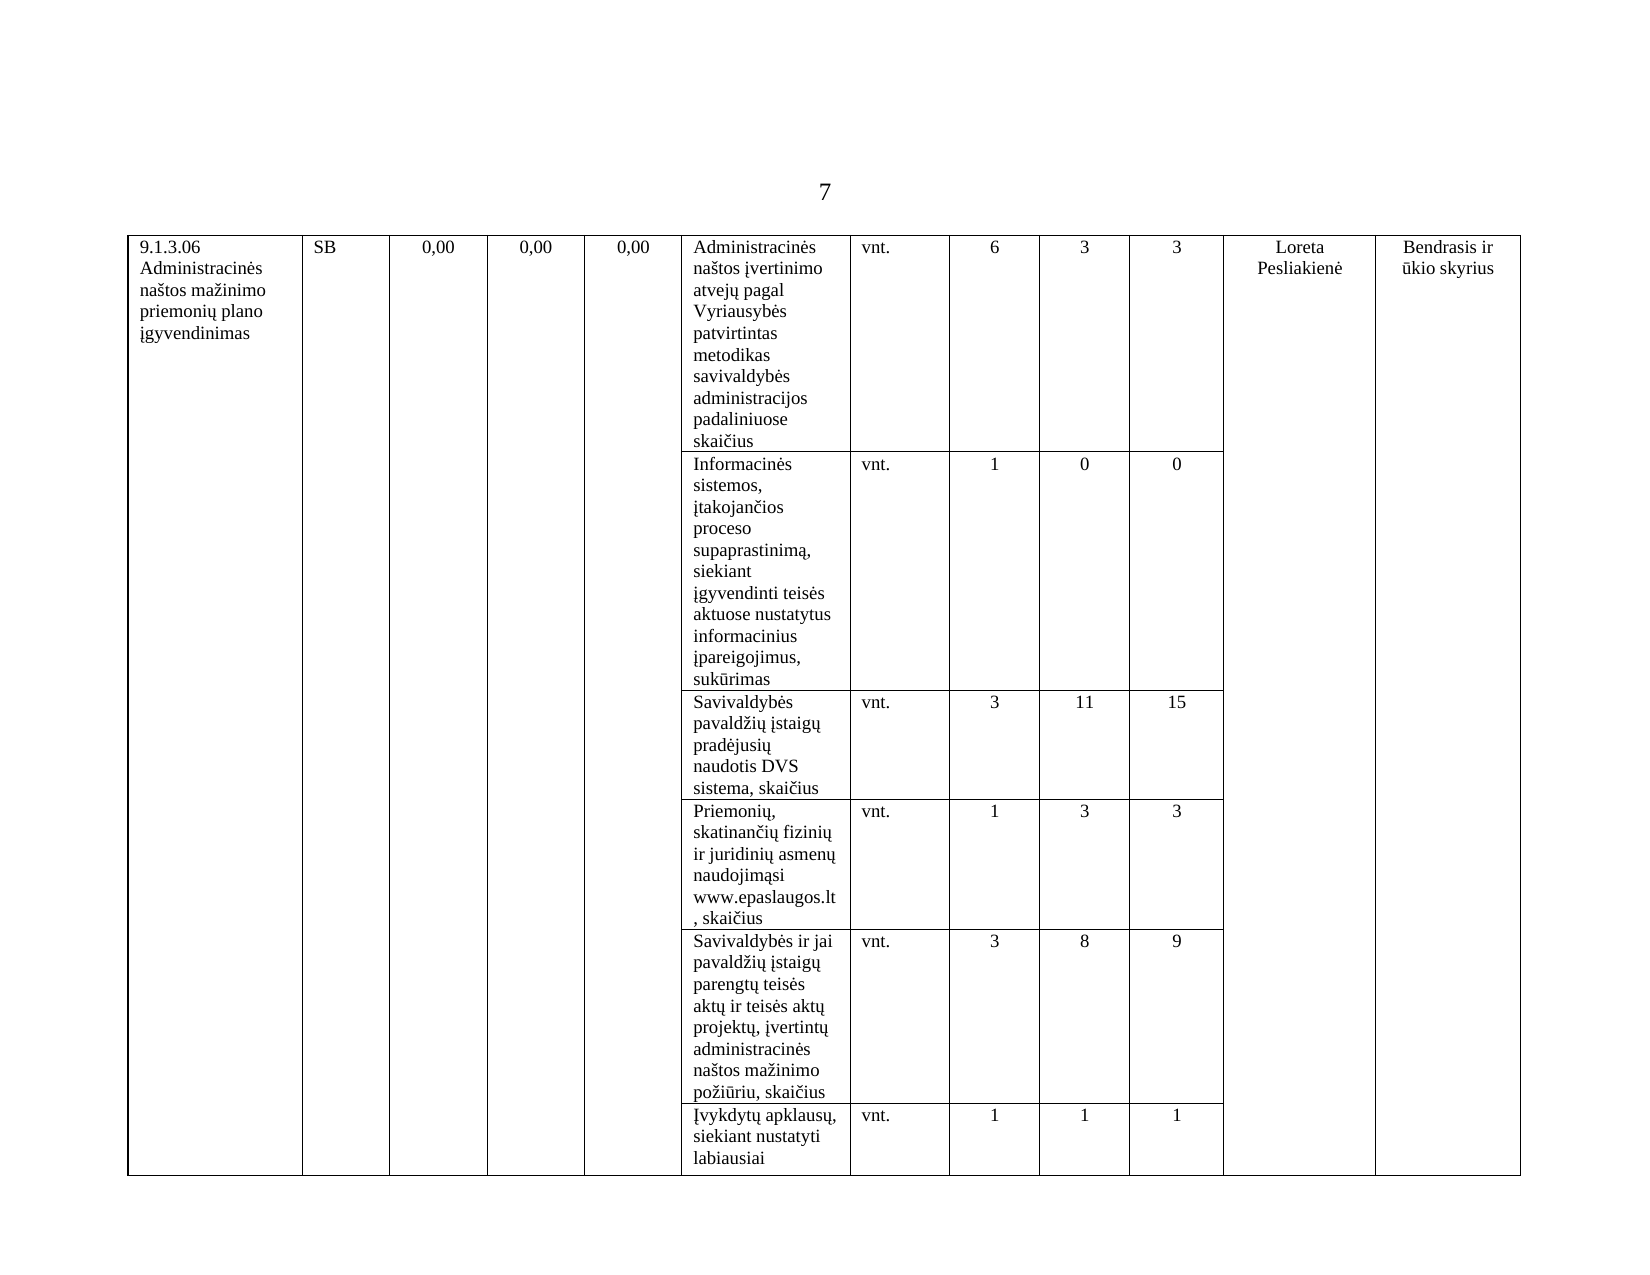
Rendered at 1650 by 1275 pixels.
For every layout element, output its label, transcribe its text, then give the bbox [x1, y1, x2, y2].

table_cell 1 [1130, 1104, 1223, 1175]
table_cell vnt. [851, 236, 949, 451]
table_cell Priemonių, skatinančių fizinių ir juridinių asmenų naudojimąsi www.epaslaugos.lt, skaičius [682, 800, 850, 929]
table_cell [488, 1103, 584, 1175]
table_cell [585, 799, 681, 929]
table_cell Loreta Pesliakienė [1224, 236, 1375, 1175]
table_cell SB [303, 236, 389, 1175]
table_cell vnt. [851, 452, 949, 689]
table_cell [1376, 929, 1520, 1102]
table_cell 0,00 [488, 236, 584, 798]
table_cell 1 [950, 452, 1039, 689]
table_cell Informacinės sistemos, įtakojančios proceso supaprastinimą, siekiant įgyvendinti teisės aktuose nustatytus informacinius įpareigojimus, sukūrimas [682, 452, 850, 689]
table_cell vnt. [851, 1104, 949, 1175]
table_cell 0 [1040, 452, 1129, 689]
table_cell 3 [1130, 800, 1223, 929]
table_cell Bendrasis ir ūkio skyrius [1376, 236, 1520, 929]
table_cell 1 [950, 800, 1039, 929]
table_cell 3 [1040, 236, 1129, 451]
table_cell 6 [950, 236, 1039, 451]
table_cell 3 [1040, 800, 1129, 929]
table_cell 0,00 [585, 236, 681, 798]
table_cell Savivaldybės ir jai pavaldžių įstaigų parengtų teisės aktų ir teisės aktų projektų, įvertintų administracinės naštos mažinimo požiūriu, skaičius [682, 930, 850, 1102]
table_cell 11 [1040, 691, 1129, 798]
table_cell [585, 929, 681, 1102]
table_cell 8 [1040, 930, 1129, 1102]
table_cell 0,00 [390, 236, 487, 1175]
table_cell 1 [1040, 1104, 1129, 1175]
table_cell vnt. [851, 800, 949, 929]
table_cell Savivaldybės pavaldžių įstaigų pradėjusių naudotis DVS sistema, skaičius [682, 691, 850, 798]
table_cell Administracinės naštos įvertinimo atvejų pagal Vyriausybės patvirtintas metodikas savivaldybės administracijos padaliniuose skaičius [682, 236, 850, 451]
table_cell [585, 1103, 681, 1175]
table_cell 0 [1130, 452, 1223, 689]
table_cell 9.1.3.06 Administracinės naštos mažinimo priemonių plano įgyvendinimas [129, 236, 302, 1175]
table_cell Įvykdytų apklausų, siekiant nustatyti labiausiai [682, 1104, 850, 1175]
table_cell 9 [1130, 930, 1223, 1102]
table_cell [1376, 1103, 1520, 1175]
table_cell vnt. [851, 691, 949, 798]
table_cell vnt. [851, 930, 949, 1102]
table_cell [488, 799, 584, 929]
table_cell [488, 929, 584, 1102]
table_cell 3 [950, 691, 1039, 798]
table_cell 1 [950, 1104, 1039, 1175]
table_cell 15 [1130, 691, 1223, 798]
table_cell 3 [950, 930, 1039, 1102]
table_cell 3 [1130, 236, 1223, 451]
